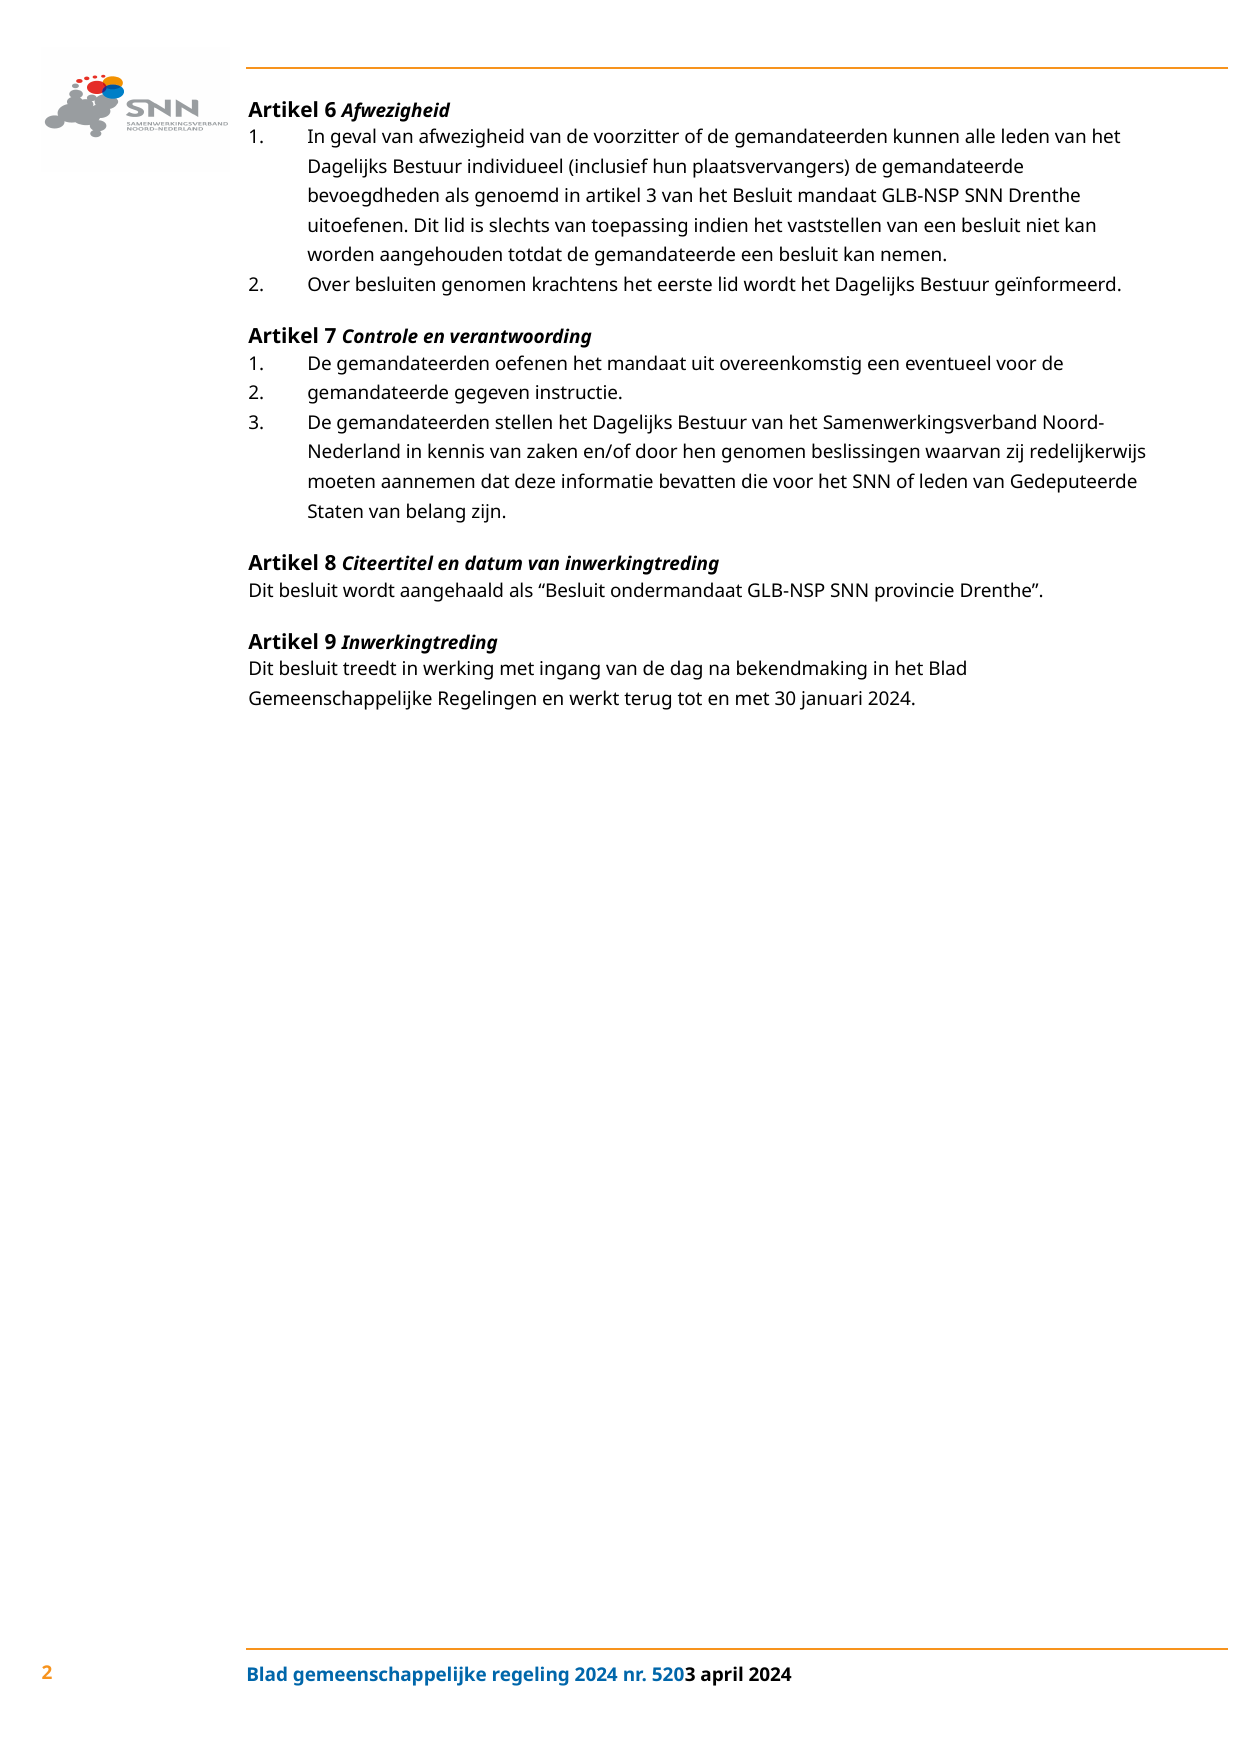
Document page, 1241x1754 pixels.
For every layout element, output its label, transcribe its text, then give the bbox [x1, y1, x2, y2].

list De gemandateerden oefenen het mandaat uit overeenkomstig een eventueel voor de [248, 350, 1152, 376]
list gemandateerde gegeven instructie. [248, 379, 1152, 405]
text Artikel 8 Citeertitel en datum van inwerkingtreding [248, 548, 1152, 577]
picture [41, 47, 231, 172]
text Dit besluit treedt in werking met ingang van de dag na bekendmaking in het Blad Gemeenschappelijke Regelingen en werkt terug tot en met 30 januari 2024. [248, 656, 1152, 711]
text Artikel 9 Inwerkingtreding [248, 627, 1152, 656]
text Artikel 7 Controle en verantwoording [248, 322, 1152, 350]
list De gemandateerden stellen het Dagelijks Bestuur van het Samenwerkingsverband Noord-Nederland in kennis van zaken en/of door hen genomen beslissingen waarvan zij redelijkerwijs moeten aannemen dat deze informatie bevatten die voor het SNN of leden van Gedeputeerde Staten van belang zijn. [248, 409, 1152, 524]
list In geval van afwezigheid van de voorzitter of de gemandateerden kunnen alle leden van het Dagelijks Bestuur individueel (inclusief hun plaatsvervangers) de gemandateerde bevoegdheden als genoemd in artikel 3 van het Besluit mandaat GLB-NSP SNN Drenthe uitoefenen. Dit lid is slechts van toepassing indien het vaststellen van een besluit niet kan worden aangehouden totdat de gemandateerde een besluit kan nemen. [248, 123, 1152, 267]
list Over besluiten genomen krachtens het eerste lid wordt het Dagelijks Bestuur geïnformeerd. [248, 271, 1152, 297]
text Artikel 6 Afwezigheid [248, 95, 1152, 123]
text Dit besluit wordt aangehaald als “Besluit ondermandaat GLB-NSP SNN provincie Drenthe”. [248, 577, 1152, 602]
